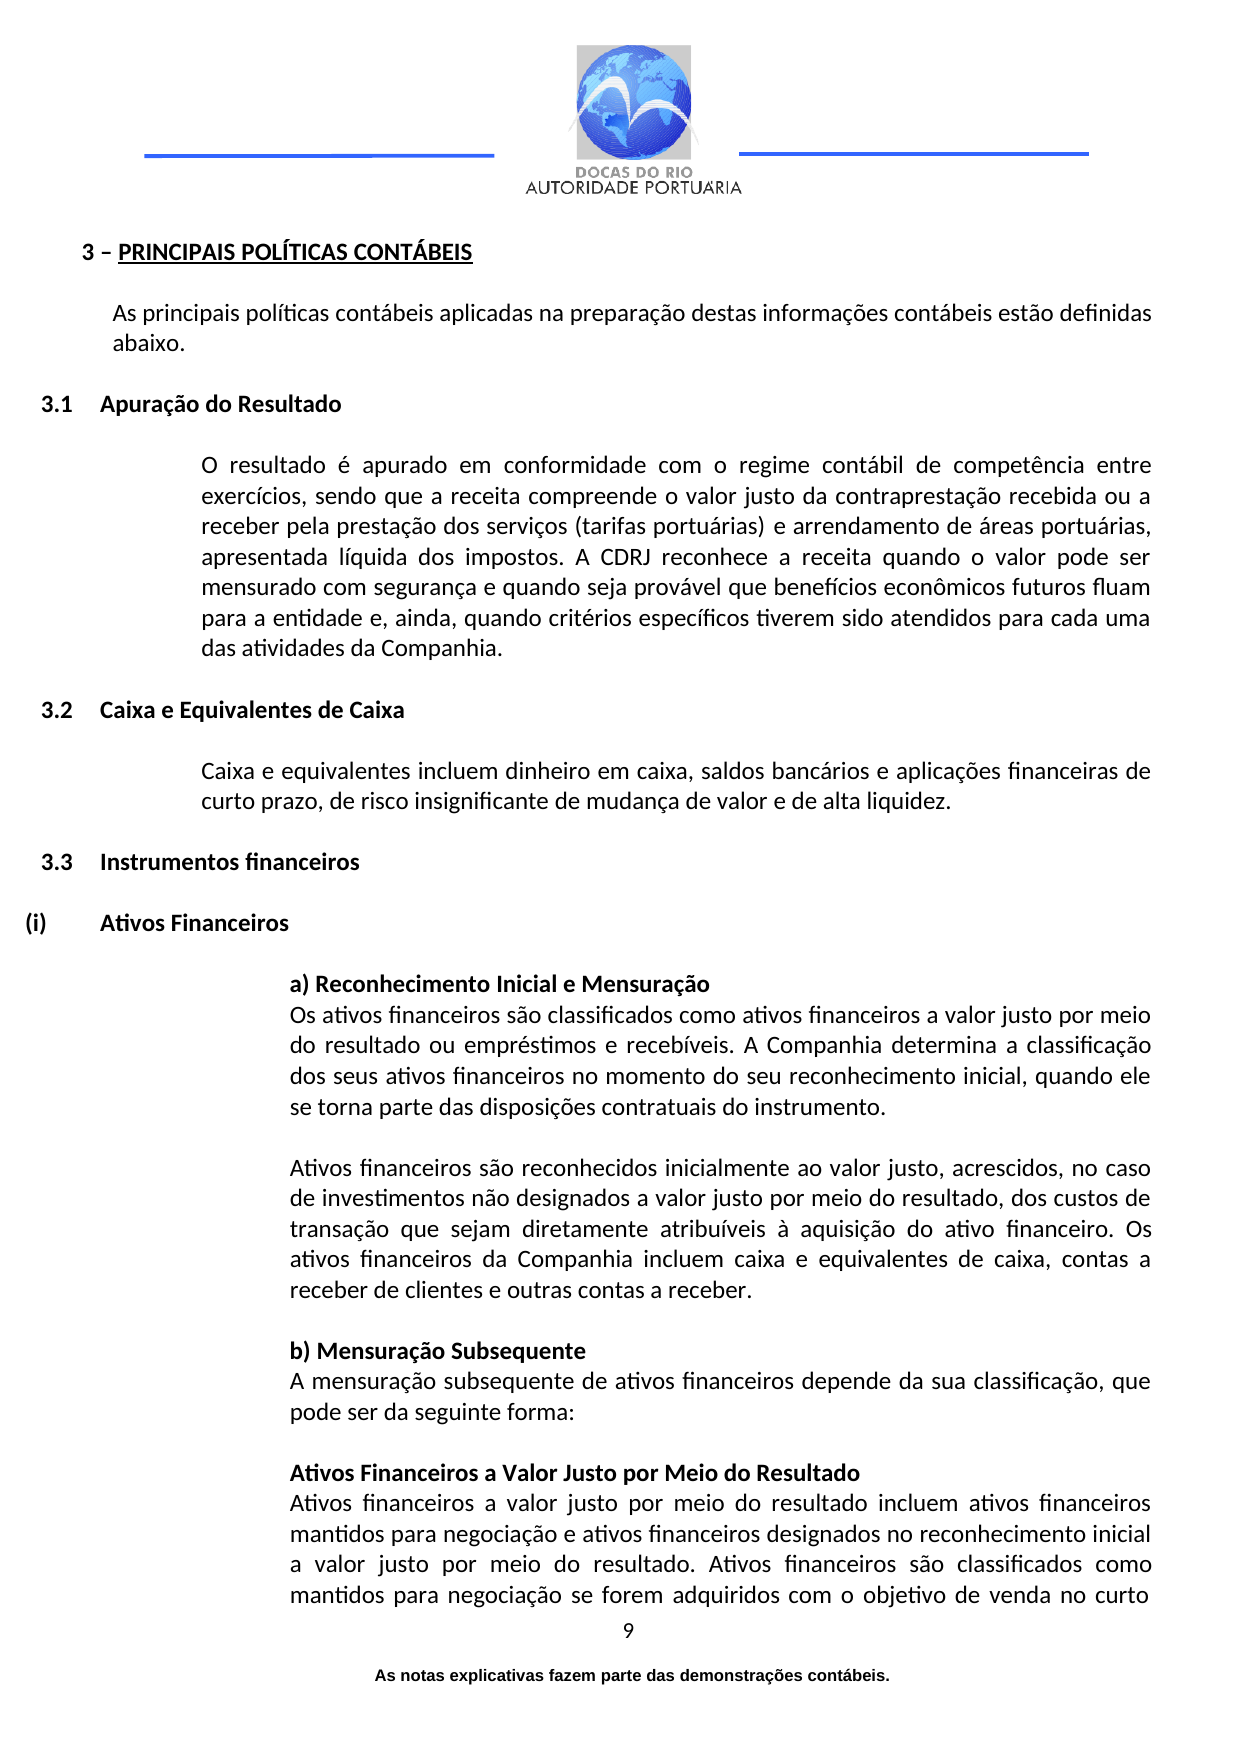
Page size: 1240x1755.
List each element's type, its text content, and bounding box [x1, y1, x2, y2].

text As principais políticas contábeis aplicadas na preparação destas informações contábeis estão definidas abaixo. [112, 297, 1164, 358]
subtitle Caixa e Equivalentes de Caixa [41, 694, 1164, 724]
list Ativos Financeiros [25, 908, 1164, 938]
subtitle – PRINCIPAIS POLÍTICAS CONTÁBEIS [81, 236, 1164, 266]
subtitle Reconhecimento Inicial e Mensuração [289, 968, 1164, 999]
text Ativos financeiros a valor justo por meio do resultado incluem ativos financeiros mantidos para negociação e ativos financeiros designados no reconhecimento inicial a valor justo por meio do resultado. Ativos financeiros são classificados como mantidos para negociação se forem adquiridos com o objetivo de venda no curto [289, 1487, 1152, 1609]
text Os ativos financeiros são classificados como ativos financeiros a valor justo por meio do resultado ou empréstimos e recebíveis. A Companhia determina a classificação dos seus ativos financeiros no momento do seu reconhecimento inicial, quando ele se torna parte das disposições contratuais do instrumento. [289, 999, 1152, 1121]
subtitle Instrumentos financeiros [41, 846, 1164, 877]
text A mensuração subsequente de ativos financeiros depende da sua classificação, que pode ser da seguinte forma: [289, 1365, 1152, 1426]
subtitle Mensuração Subsequente [289, 1335, 1164, 1365]
text Ativos financeiros são reconhecidos inicialmente ao valor justo, acrescidos, no caso de investimentos não designados a valor justo por meio do resultado, dos custos de transação que sejam diretamente atribuíveis à aquisição do ativo financeiro. Os ativos financeiros da Companhia incluem caixa e equivalentes de caixa, contas a receber de clientes e outras contas a receber. [289, 1152, 1152, 1304]
text O resultado é apurado em conformidade com o regime contábil de competência entre exercícios, sendo que a receita compreende o valor justo da contraprestação recebida ou a receber pela prestação dos serviços (tarifas portuárias) e arrendamento de áreas portuárias, apresentada líquida dos impostos. A CDRJ reconhece a receita quando o valor pode ser mensurado com segurança e quando seja provável que benefícios econômicos futuros fluam para a entidade e, ainda, quando critérios específicos tiverem sido atendidos para cada uma das atividades da Companhia. [201, 449, 1152, 663]
subtitle Apuração do Resultado [41, 388, 1164, 419]
subtitle Ativos Financeiros a Valor Justo por Meio do Resultado [289, 1457, 1164, 1487]
text Caixa e equivalentes incluem dinheiro em caixa, saldos bancários e aplicações financeiras de curto prazo, de risco insignificante de mudança de valor e de alta liquidez. [201, 755, 1152, 816]
